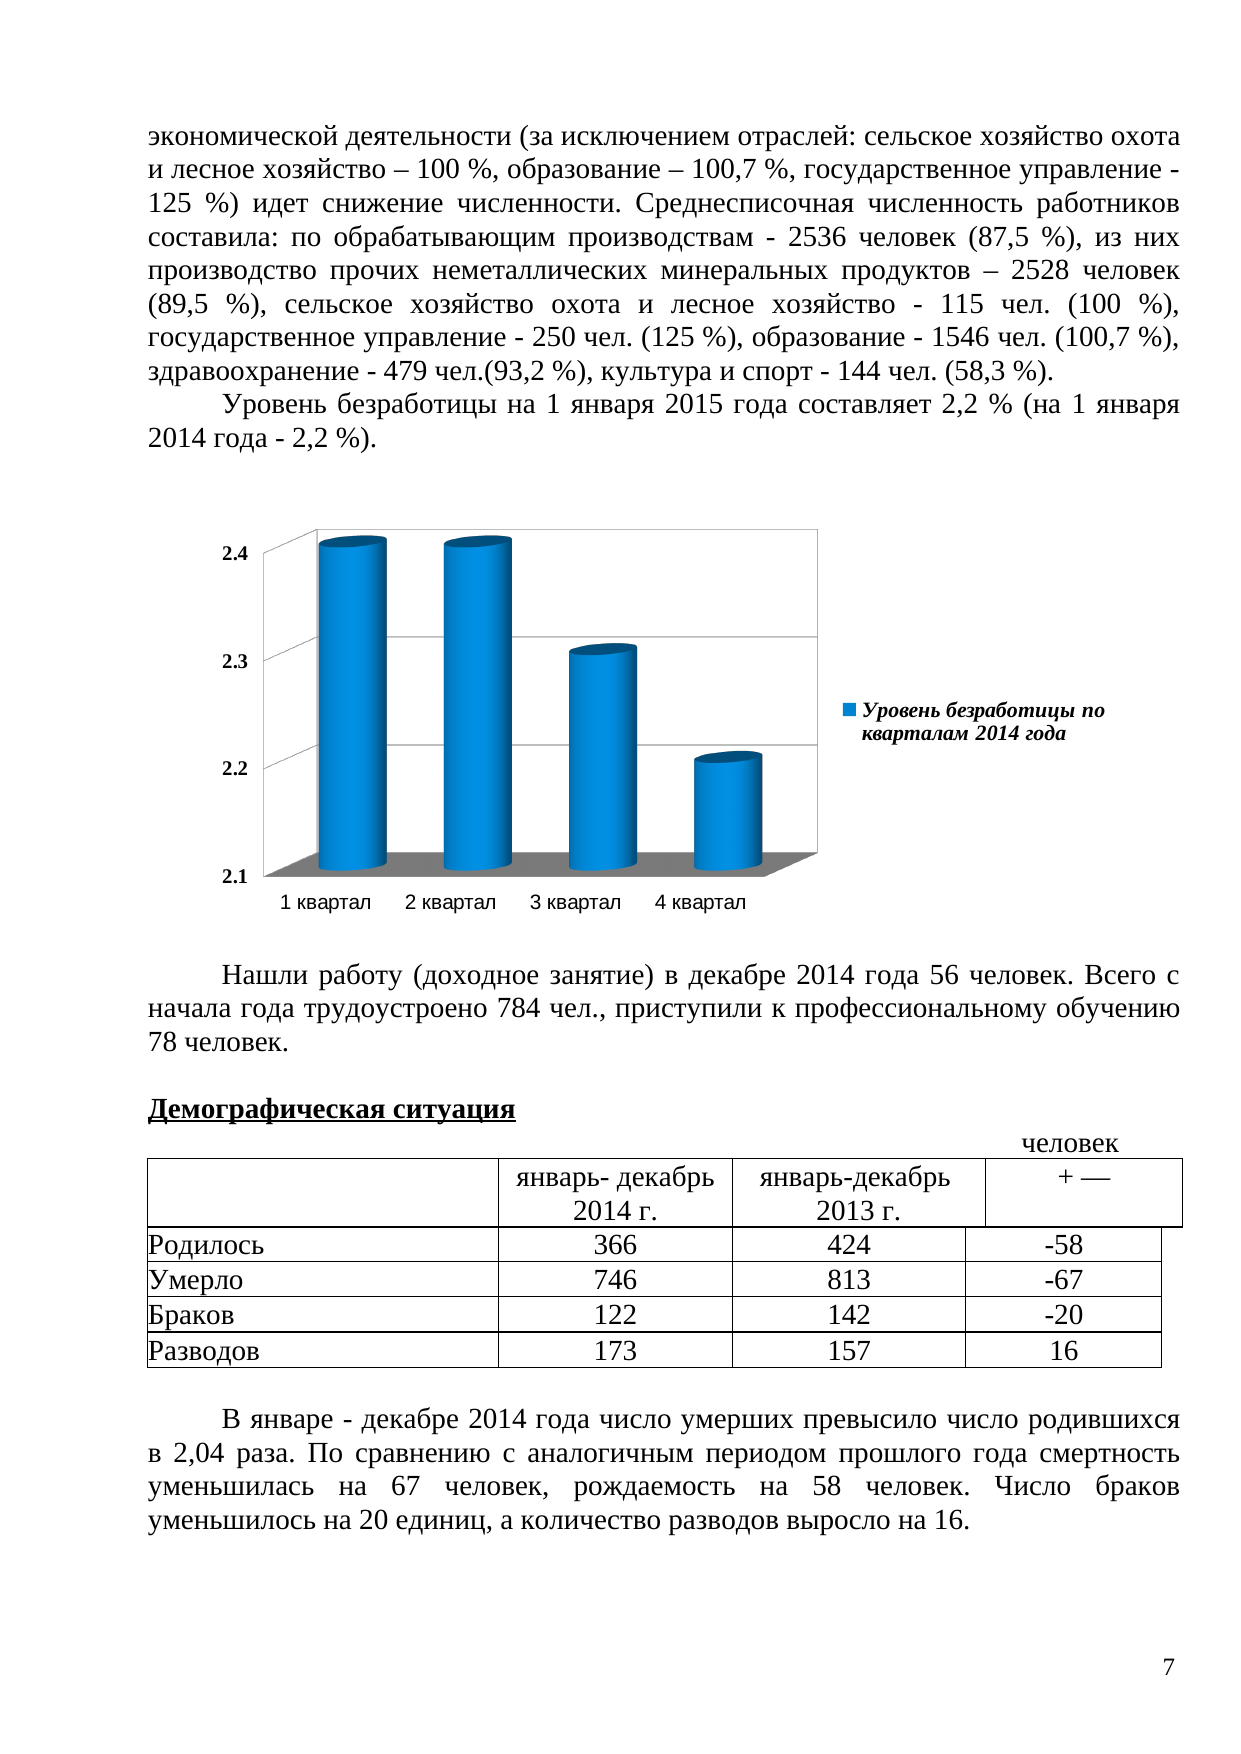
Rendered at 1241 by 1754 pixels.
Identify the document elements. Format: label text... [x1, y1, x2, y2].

text Уровень безработицы на 1 января 2015 года составляет 2,2 % (на 1 января 2014 года - 2,2 %). [148, 386, 1181, 453]
text человек [148, 1125, 1181, 1158]
table_cell 122 [499, 1297, 732, 1331]
text Демографическая ситуация [148, 1091, 1181, 1125]
table_header + — [1178, 1159, 1182, 1226]
text Нашли работу (доходное занятие) в декабре 2014 года 56 человек. Всего с начала года трудоустроено 784 чел., приступили к профессиональному обучению 78 человек. [148, 957, 1181, 1058]
table_cell [1162, 1296, 1182, 1331]
table_header [148, 1159, 498, 1226]
table_cell [1162, 1261, 1182, 1296]
table_cell 366 [499, 1228, 732, 1261]
text Среднесписочная численность работников за январь-ноябрь 2014 года составила 5591 человек (92,9 % - к уровню 2013 года). По всем отраслям экономической деятельности (за исключением отраслей: сельское хозяйство охота и лесное хозяйство – 100 %, образование – 100,7 %, государственное управление - 125 %) идет снижение численности. Среднесписочная численность работников составила: по обрабатывающим производствам - 2536 человек (87,5 %), из них производство прочих неметаллических минеральных продуктов – 2528 человек (89,5 %), сельское хозяйство охота и лесное хозяйство - 115 чел. (100 %), государственное управление - 250 чел. (125 %), образование - 1546 чел. (100,7 %), здравоохранение - 479 чел.(93,2 %), культура и спорт - 144 чел. (58,3 %). [148, 118, 1181, 386]
text В январе - декабре 2014 года число умерших превысило число родившихся в 2,04 раза. По сравнению с аналогичным периодом прошлого года смертность уменьшилась на 67 человек, рождаемость на 58 человек. Число браков уменьшилось на 20 единиц, а количество разводов выросло на 16. [148, 1401, 1181, 1536]
table_cell [1162, 1228, 1182, 1261]
table_cell [1162, 1331, 1182, 1367]
table_cell 746 [499, 1262, 732, 1296]
table_cell 173 [499, 1333, 732, 1367]
